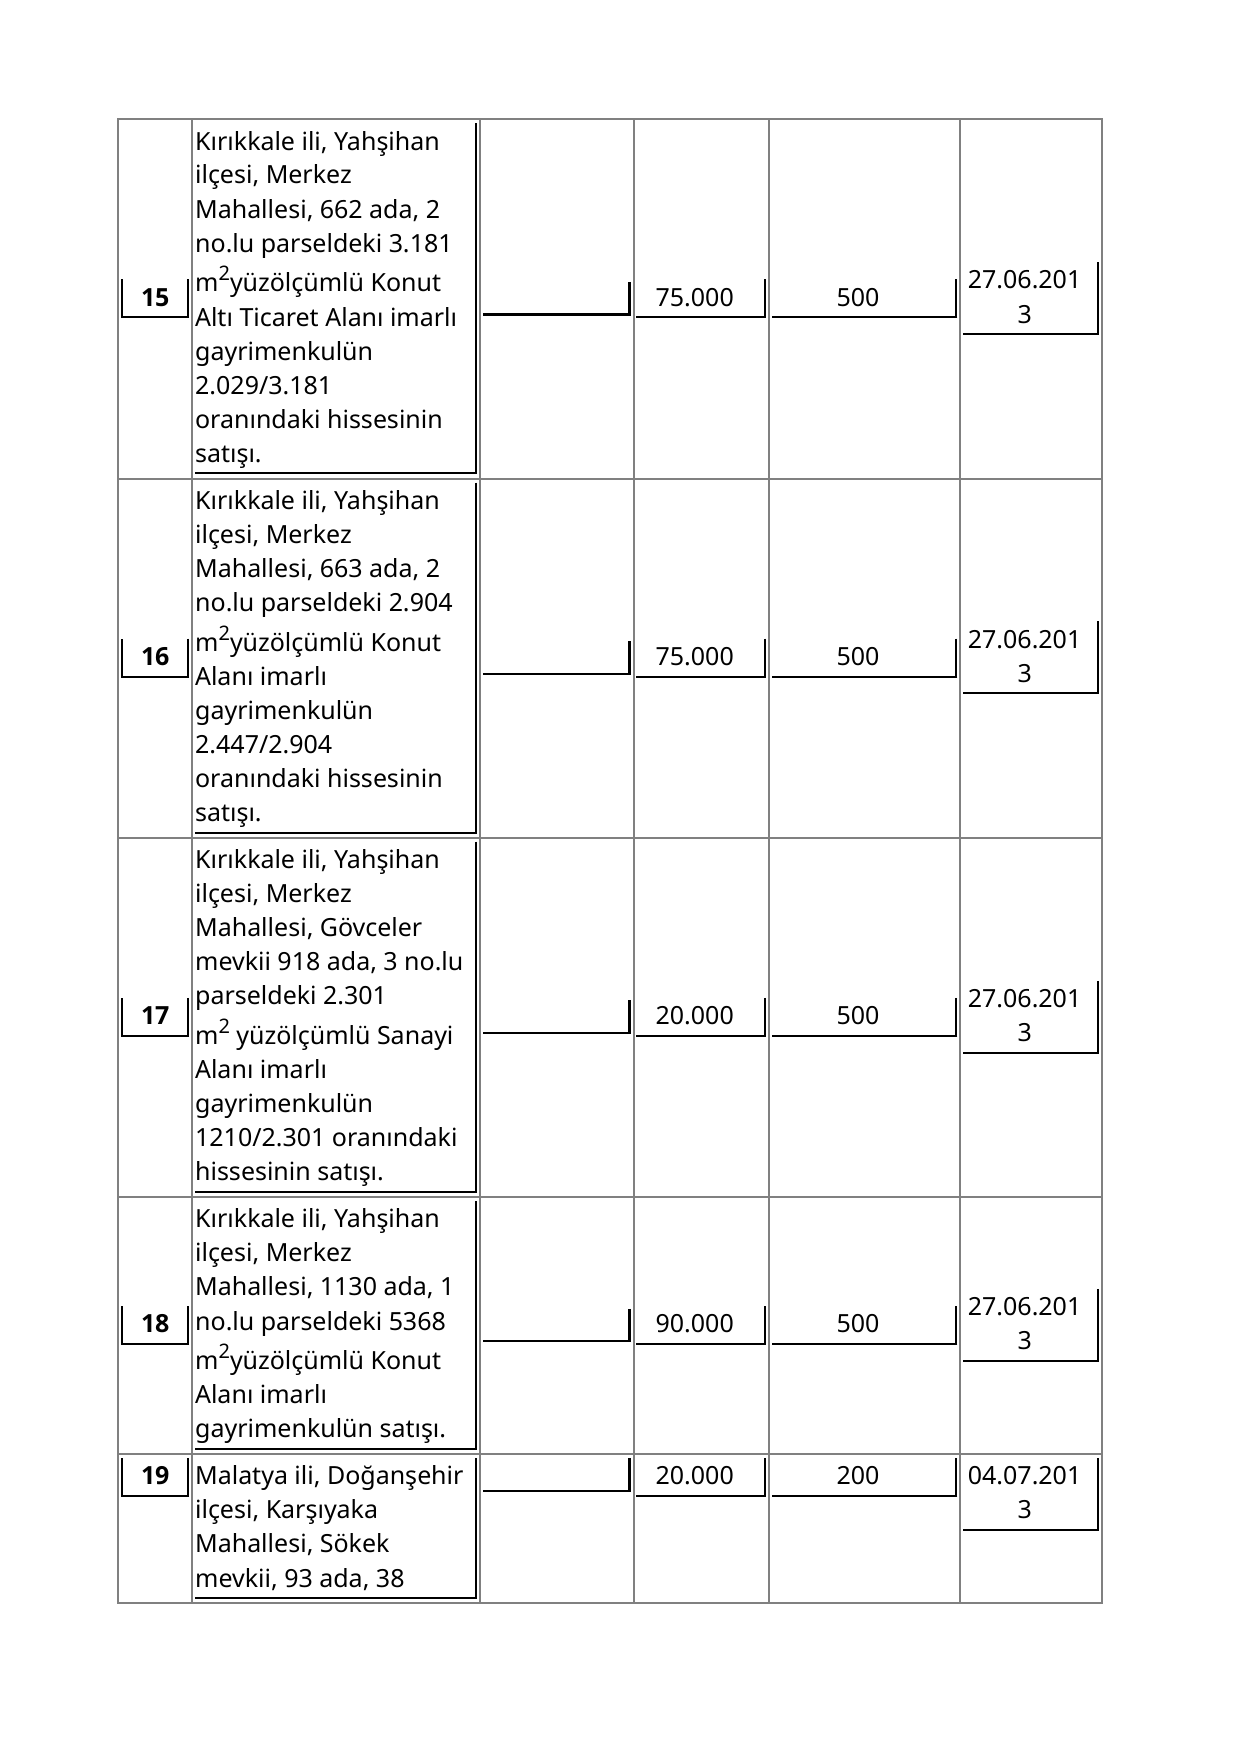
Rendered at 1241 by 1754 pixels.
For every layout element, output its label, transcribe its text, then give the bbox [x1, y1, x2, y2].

table_cell 90.000 [635, 1198, 768, 1453]
table_cell 500 [770, 120, 959, 477]
table_cell 75.000 [635, 480, 768, 837]
table_cell Kırıkkale ili, Yahşihan ilçesi, Merkez Mahallesi, Gövceler mevkii 918 ada, 3 no.lu parseldeki 2.301 m2 yüzölçümlü Sanayi Alanı imarlı gayrimenkulün 1210/2.301 oranındaki hissesinin satışı. [193, 839, 479, 1196]
table_cell 27.06.2013 [961, 120, 1101, 477]
table_cell [481, 480, 633, 837]
table_cell 15 [119, 120, 191, 477]
table_cell 17 [119, 839, 191, 1196]
table_cell Malatya ili, Doğanşehir ilçesi, Karşıyaka Mahallesi, Sökek mevkii, 93 ada, 38 [193, 1455, 479, 1602]
table_cell 27.06.2013 [961, 839, 1101, 1196]
table_cell [481, 1455, 633, 1602]
table_cell Kırıkkale ili, Yahşihan ilçesi, Merkez Mahallesi, 662 ada, 2 no.lu parseldeki 3.181 m2yüzölçümlü Konut Altı Ticaret Alanı imarlı gayrimenkulün 2.029/3.181 oranındaki hissesinin satışı. [193, 120, 479, 477]
table_cell 500 [770, 1198, 959, 1453]
table_cell 16 [119, 480, 191, 837]
table_cell 20.000 [635, 839, 768, 1196]
table_cell 27.06.2013 [961, 1198, 1101, 1453]
table_cell 500 [770, 480, 959, 837]
table_cell [481, 1198, 633, 1453]
table_cell 27.06.2013 [961, 480, 1101, 837]
table_cell 20.000 [635, 1455, 768, 1602]
table_cell Kırıkkale ili, Yahşihan ilçesi, Merkez Mahallesi, 1130 ada, 1 no.lu parseldeki 5368 m2yüzölçümlü Konut Alanı imarlı gayrimenkulün satışı. [193, 1198, 479, 1453]
table_cell [481, 120, 633, 477]
table_cell 75.000 [635, 120, 768, 477]
table_cell 18 [119, 1198, 191, 1453]
table_cell [481, 839, 633, 1196]
table_cell 500 [770, 839, 959, 1196]
table_cell 19 [119, 1455, 191, 1602]
table_cell Kırıkkale ili, Yahşihan ilçesi, Merkez Mahallesi, 663 ada, 2 no.lu parseldeki 2.904 m2yüzölçümlü Konut Alanı imarlı gayrimenkulün 2.447/2.904 oranındaki hissesinin satışı. [193, 480, 479, 837]
table_cell 04.07.2013 [961, 1455, 1101, 1602]
table_cell 200 [770, 1455, 959, 1602]
